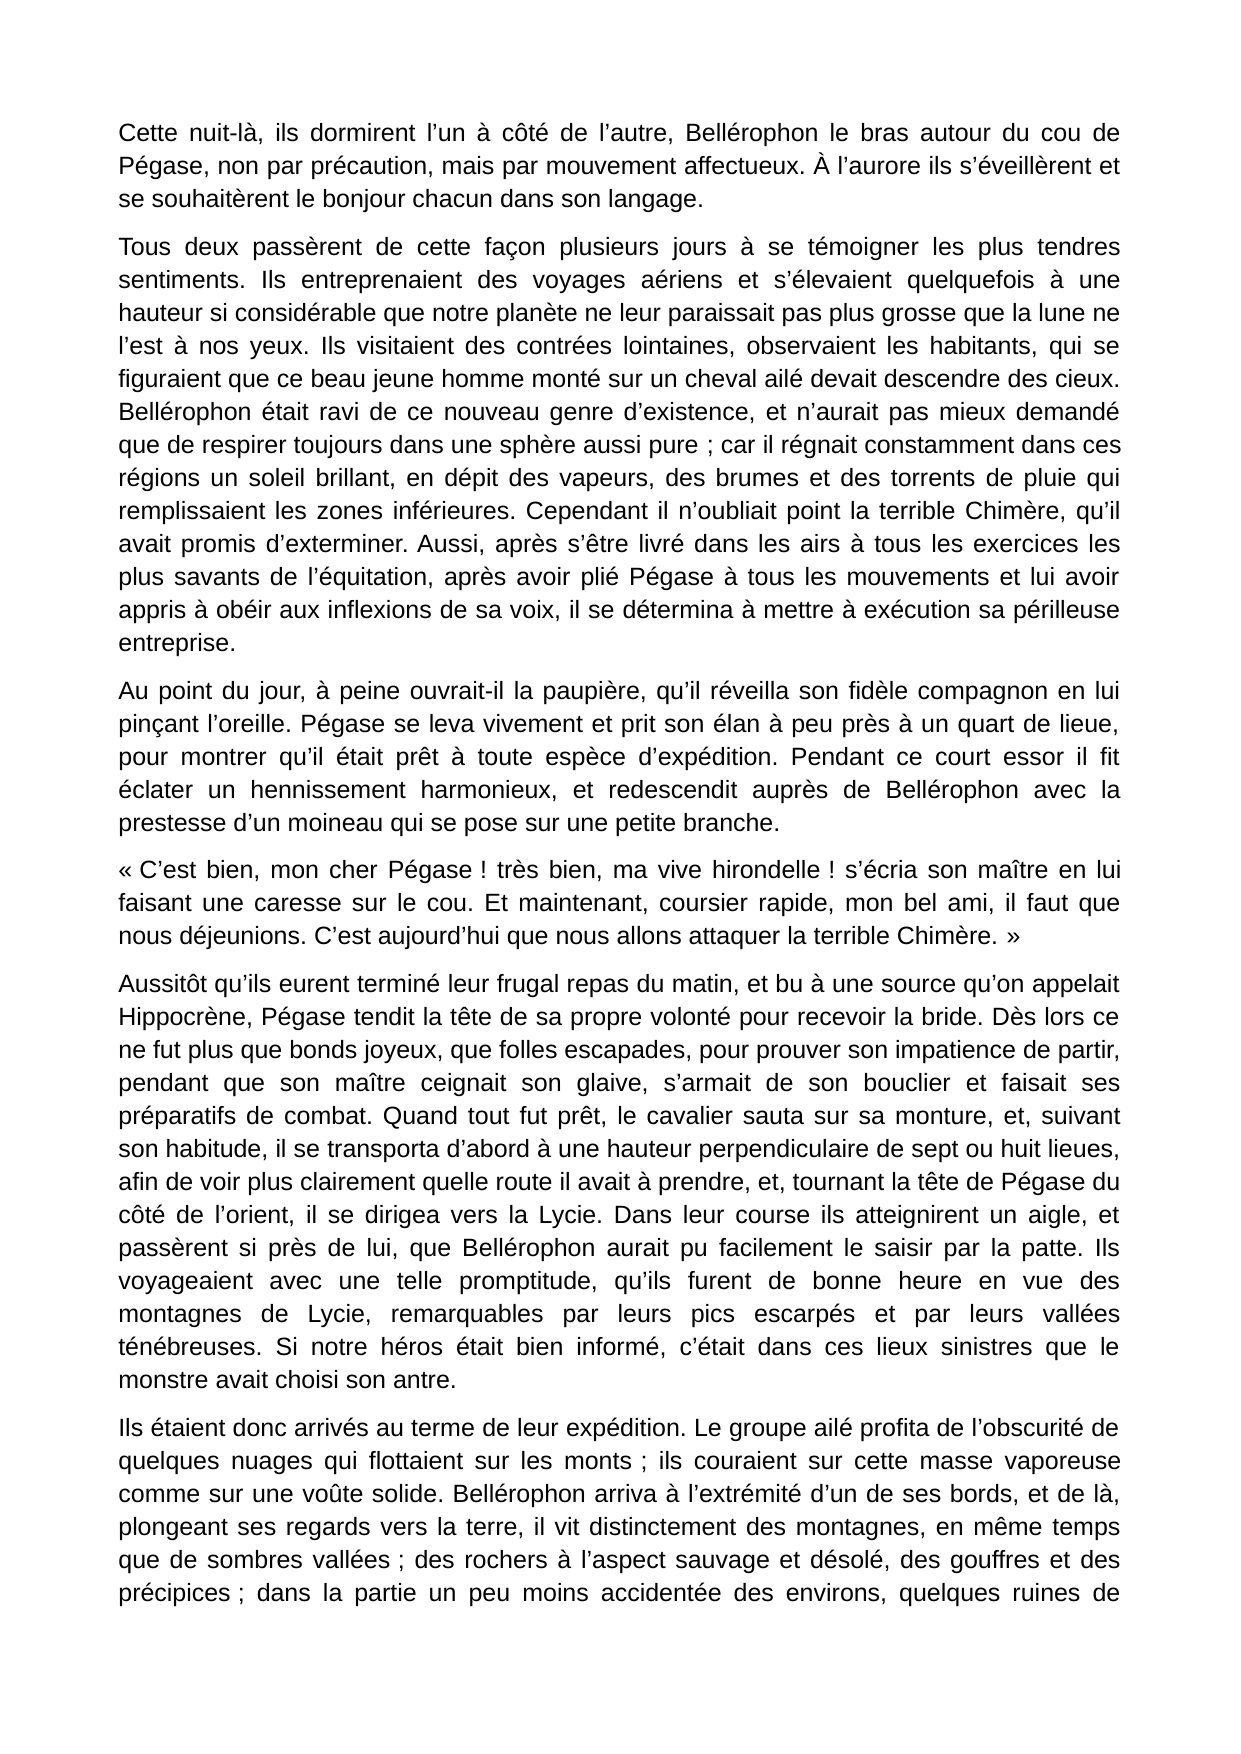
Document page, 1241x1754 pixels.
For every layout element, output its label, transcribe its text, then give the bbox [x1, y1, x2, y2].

text Ils étaient donc arrivés au terme de leur expédition. Le groupe ailé profita de l’obscurité de quelques nuages qui flottaient sur les monts ; ils couraient sur cette masse vaporeuse comme sur une voûte solide. Bellérophon arriva à l’extrémité d’un de ses bords, et de là, plongeant ses regards vers la terre, il vit distinctement des montagnes, en même temps que de sombres vallées ; des rochers à l’aspect sauvage et désolé, des gouffres et des précipices ; dans la partie un peu moins accidentée des environs, quelques ruines de [118, 1413, 1122, 1607]
text « C’est bien, mon cher Pégase ! très bien, ma vive hirondelle ! s’écria son maître en lui faisant une caresse sur le cou. Et maintenant, coursier rapide, mon bel ami, il faut que nous déjeunions. C’est aujourd’hui que nous allons attaquer la terrible Chimère. » [118, 855, 1122, 950]
text Cette nuit-là, ils dormirent l’un à côté de l’autre, Bellérophon le bras autour du cou de Pégase, non par précaution, mais par mouvement affectueux. À l’aurore ils s’éveillèrent et se souhaitèrent le bonjour chacun dans son langage. [118, 118, 1122, 213]
text Tous deux passèrent de cette façon plusieurs jours à se témoigner les plus tendres sentiments. Ils entreprenaient des voyages aériens et s’élevaient quelquefois à une hauteur si considérable que notre planète ne leur paraissait pas plus grosse que la lune ne l’est à nos yeux. Ils visitaient des contrées lointaines, observaient les habitants, qui se figuraient que ce beau jeune homme monté sur un cheval ailé devait descendre des cieux. Bellérophon était ravi de ce nouveau genre d’existence, et n’aurait pas mieux demandé que de respirer toujours dans une sphère aussi pure ; car il régnait constamment dans ces régions un soleil brillant, en dépit des vapeurs, des brumes et des torrents de pluie qui remplissaient les zones inférieures. Cependant il n’oubliait point la terrible Chimère, qu’il avait promis d’exterminer. Aussi, après s’être livré dans les airs à tous les exercices les plus savants de l’équitation, après avoir plié Pégase à tous les mouvements et lui avoir appris à obéir aux inflexions de sa voix, il se détermina à mettre à exécution sa périlleuse entreprise. [118, 232, 1122, 657]
text Au point du jour, à peine ouvrait-il la paupière, qu’il réveilla son fidèle compagnon en lui pinçant l’oreille. Pégase se leva vivement et prit son élan à peu près à un quart de lieue, pour montrer qu’il était prêt à toute espèce d’expédition. Pendant ce court essor il fit éclater un hennissement harmonieux, et redescendit auprès de Bellérophon avec la prestesse d’un moineau qui se pose sur une petite branche. [118, 676, 1122, 836]
text Aussitôt qu’ils eurent terminé leur frugal repas du matin, et bu à une source qu’on appelait Hippocrène, Pégase tendit la tête de sa propre volonté pour recevoir la bride. Dès lors ce ne fut plus que bonds joyeux, que folles escapades, pour prouver son impatience de partir, pendant que son maître ceignait son glaive, s’armait de son bouclier et faisait ses préparatifs de combat. Quand tout fut prêt, le cavalier sauta sur sa monture, et, suivant son habitude, il se transporta d’abord à une hauteur perpendiculaire de sept ou huit lieues, afin de voir plus clairement quelle route il avait à prendre, et, tournant la tête de Pégase du côté de l’orient, il se dirigea vers la Lycie. Dans leur course ils atteignirent un aigle, et passèrent si près de lui, que Bellérophon aurait pu facilement le saisir par la patte. Ils voyageaient avec une telle promptitude, qu’ils furent de bonne heure en vue des montagnes de Lycie, remarquables par leurs pics escarpés et par leurs vallées ténébreuses. Si notre héros était bien informé, c’était dans ces lieux sinistres que le monstre avait choisi son antre. [118, 969, 1122, 1394]
